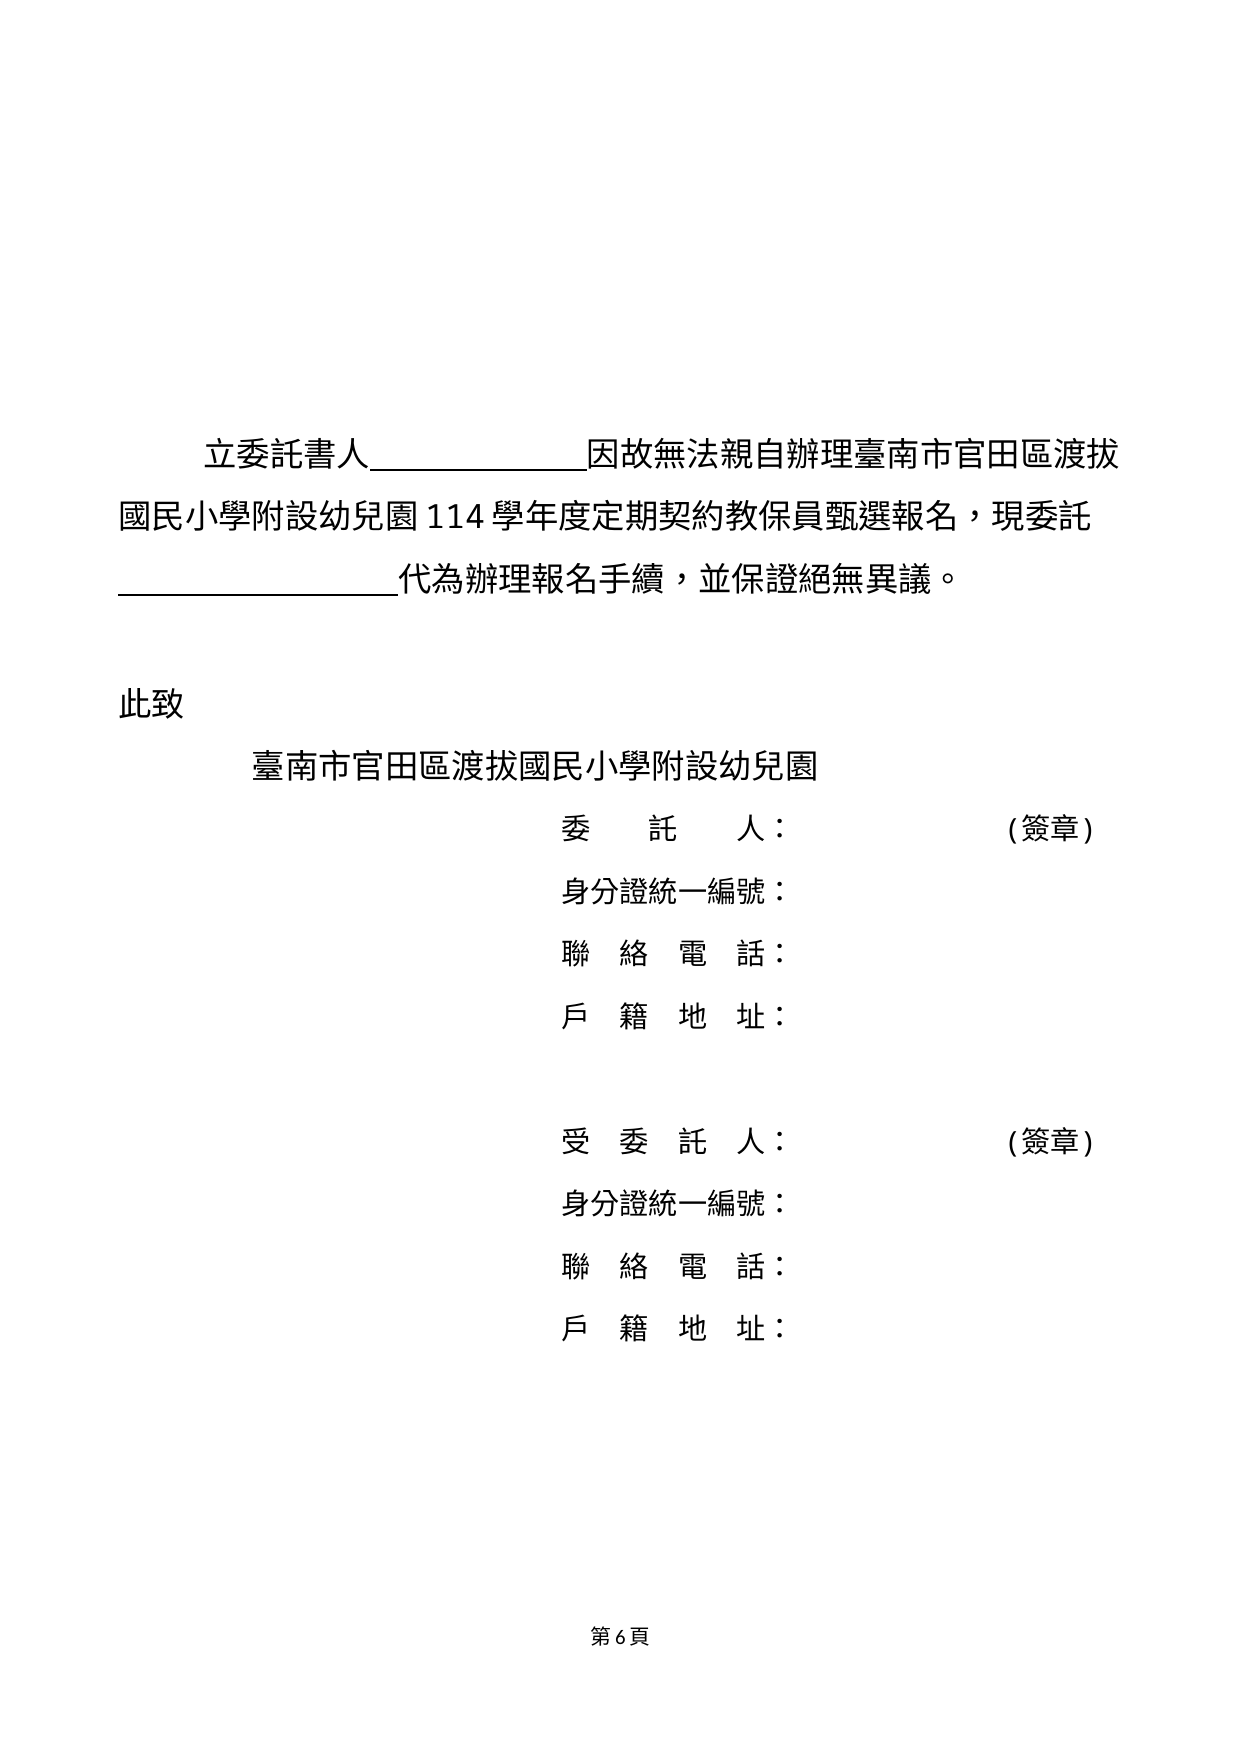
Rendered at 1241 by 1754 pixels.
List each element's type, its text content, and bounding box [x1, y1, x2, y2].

text 臺南市官田區渡拔國民小學附設幼兒園 [118, 723, 1122, 785]
text 身分證統一編號： [118, 1160, 1122, 1223]
text 聯 絡 電 話： [118, 1223, 1122, 1285]
text 委 託 人： (簽章) [118, 785, 1122, 848]
text 戶 籍 地 址： [118, 973, 1122, 1035]
text 身分證統一編號： [118, 848, 1122, 910]
text 受 委 託 人： (簽章) [118, 1098, 1122, 1160]
text 此致 [118, 660, 1122, 723]
text 代為辦理報名手續，並保證絕無異議。 [118, 535, 1122, 598]
text 戶 籍 地 址： [118, 1285, 1122, 1348]
text 聯 絡 電 話： [118, 910, 1122, 973]
text 立委託書人 因故無法親自辦理臺南市官田區渡拔國民小學附設幼兒園114學年度定期契約教保員甄選報名，現委託 [118, 410, 1122, 535]
